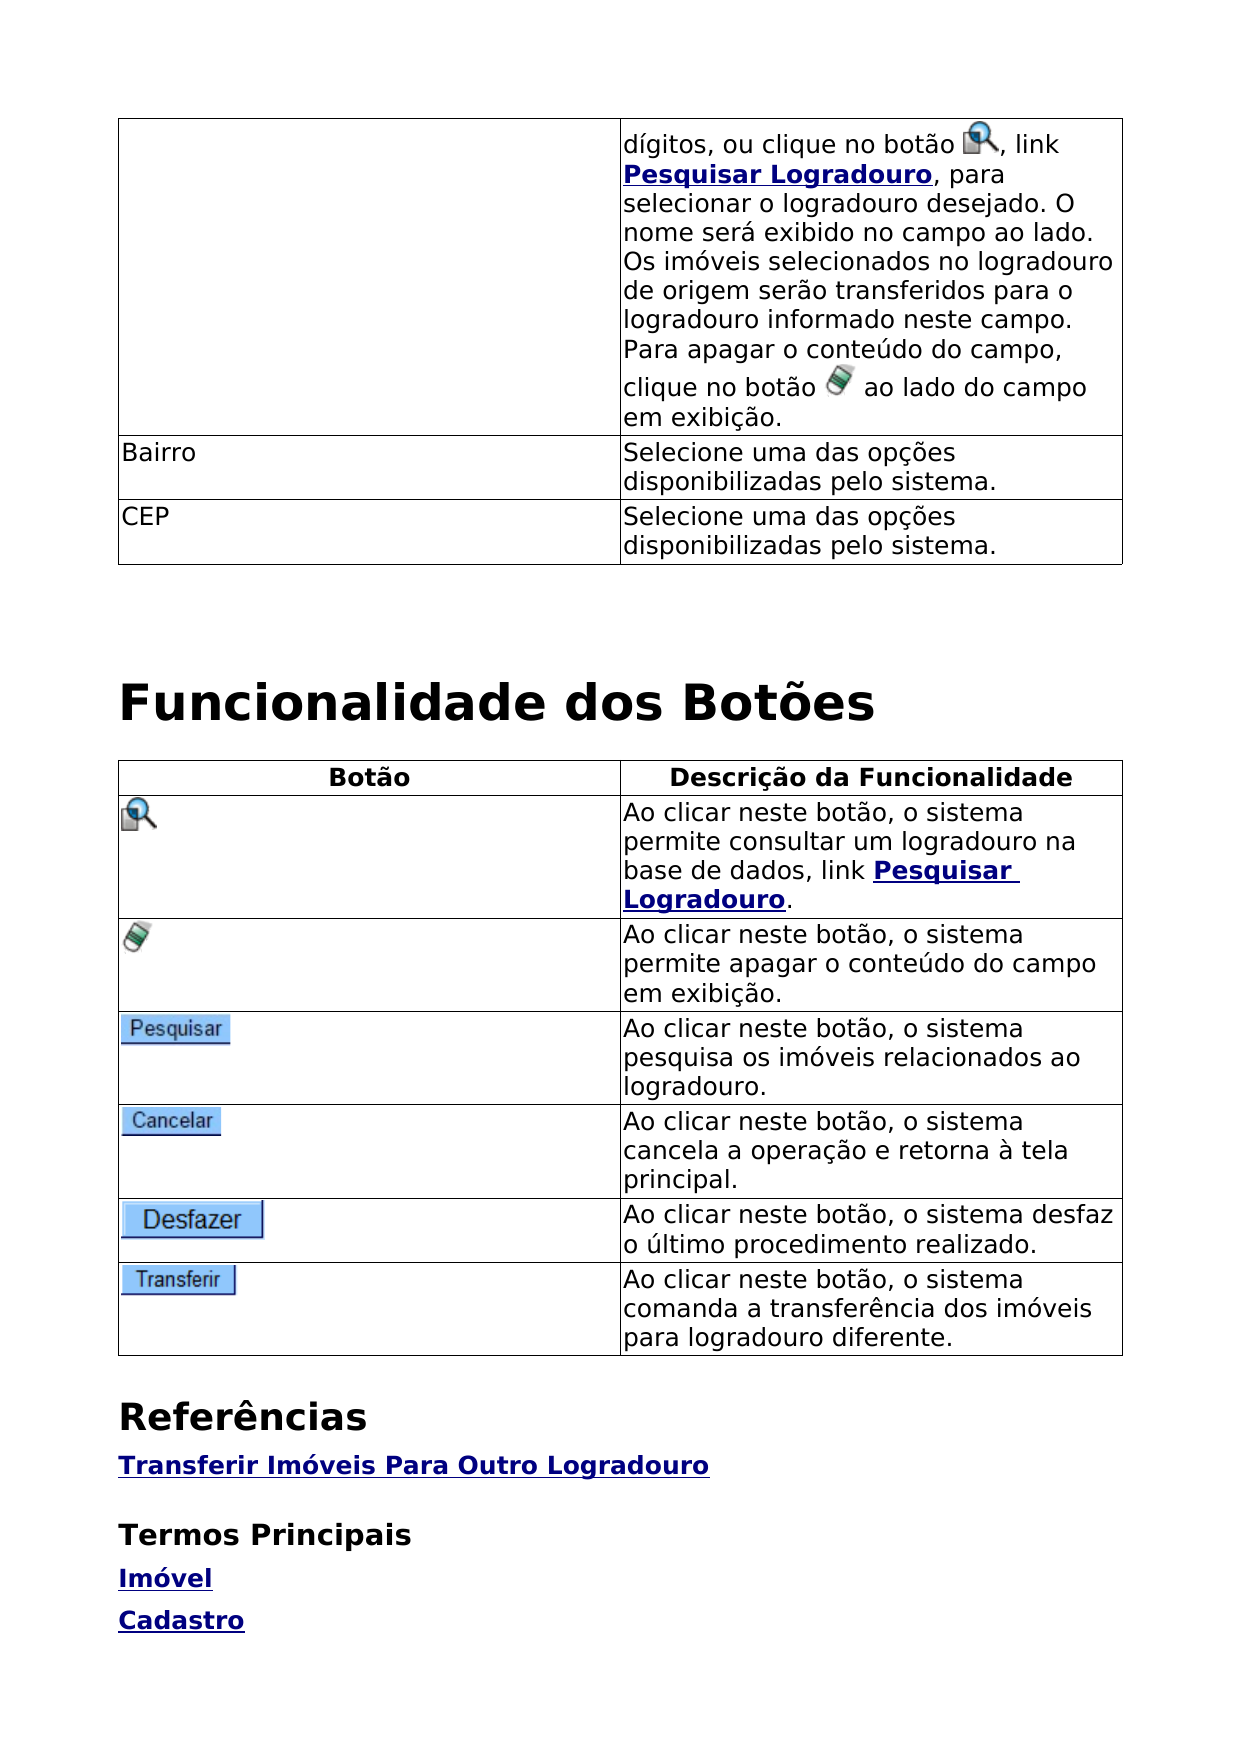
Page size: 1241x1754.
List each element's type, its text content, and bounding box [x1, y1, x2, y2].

text Imóvel [118, 1564, 1122, 1594]
table_header Descrição da Funcionalidade [621, 761, 1122, 795]
table_cell Selecione uma das opções disponibilizadas pelo sistema. [621, 436, 1122, 499]
table_header Botão [119, 761, 620, 795]
picture [121, 1013, 231, 1046]
table_cell dígitos, ou clique no botão , link Pesquisar Logradouro, para selecionar o logradouro desejado. O nome será exibido no campo ao lado. Os imóveis selecionados no logradouro de origem serão transferidos para o logradouro informado neste campo. Para apagar o conteúdo do campo, clique no botão ao lado do campo em exibição. [621, 119, 1122, 435]
table_cell Ao clicar neste botão, o sistema permite consultar um logradouro na base de dados, link Pesquisar Logradouro. [621, 796, 1122, 917]
picture [963, 121, 999, 154]
table_cell [119, 119, 620, 435]
picture [121, 1265, 239, 1297]
table_cell Ao clicar neste botão, o sistema desfaz o último procedimento realizado. [621, 1199, 1122, 1262]
table_cell [119, 1199, 620, 1262]
subtitle Funcionalidade dos Botões [118, 674, 1122, 732]
table_cell CEP [119, 500, 620, 563]
table_cell [119, 1263, 620, 1355]
table_cell [119, 796, 620, 917]
table_cell [119, 919, 620, 1011]
picture [121, 920, 153, 954]
picture [121, 1200, 265, 1240]
table_cell Selecione uma das opções disponibilizadas pelo sistema. [621, 500, 1122, 563]
subtitle Referências [118, 1395, 1122, 1439]
table_cell Bairro [119, 436, 620, 499]
table_cell [119, 1105, 620, 1198]
table_cell Ao clicar neste botão, o sistema comanda a transferência dos imóveis para logradouro diferente. [621, 1263, 1122, 1355]
table_cell Ao clicar neste botão, o sistema cancela a operação e retorna à tela principal. [621, 1105, 1122, 1198]
text Cadastro [118, 1606, 1122, 1635]
text Transferir Imóveis Para Outro Logradouro [118, 1451, 1122, 1481]
picture [824, 364, 856, 397]
picture [121, 1107, 222, 1136]
table_cell Ao clicar neste botão, o sistema permite apagar o conteúdo do campo em exibição. [621, 919, 1122, 1011]
table_cell [119, 1012, 620, 1104]
picture [121, 797, 157, 831]
table_cell Ao clicar neste botão, o sistema pesquisa os imóveis relacionados ao logradouro. [621, 1012, 1122, 1104]
subtitle Termos Principais [118, 1518, 1122, 1552]
